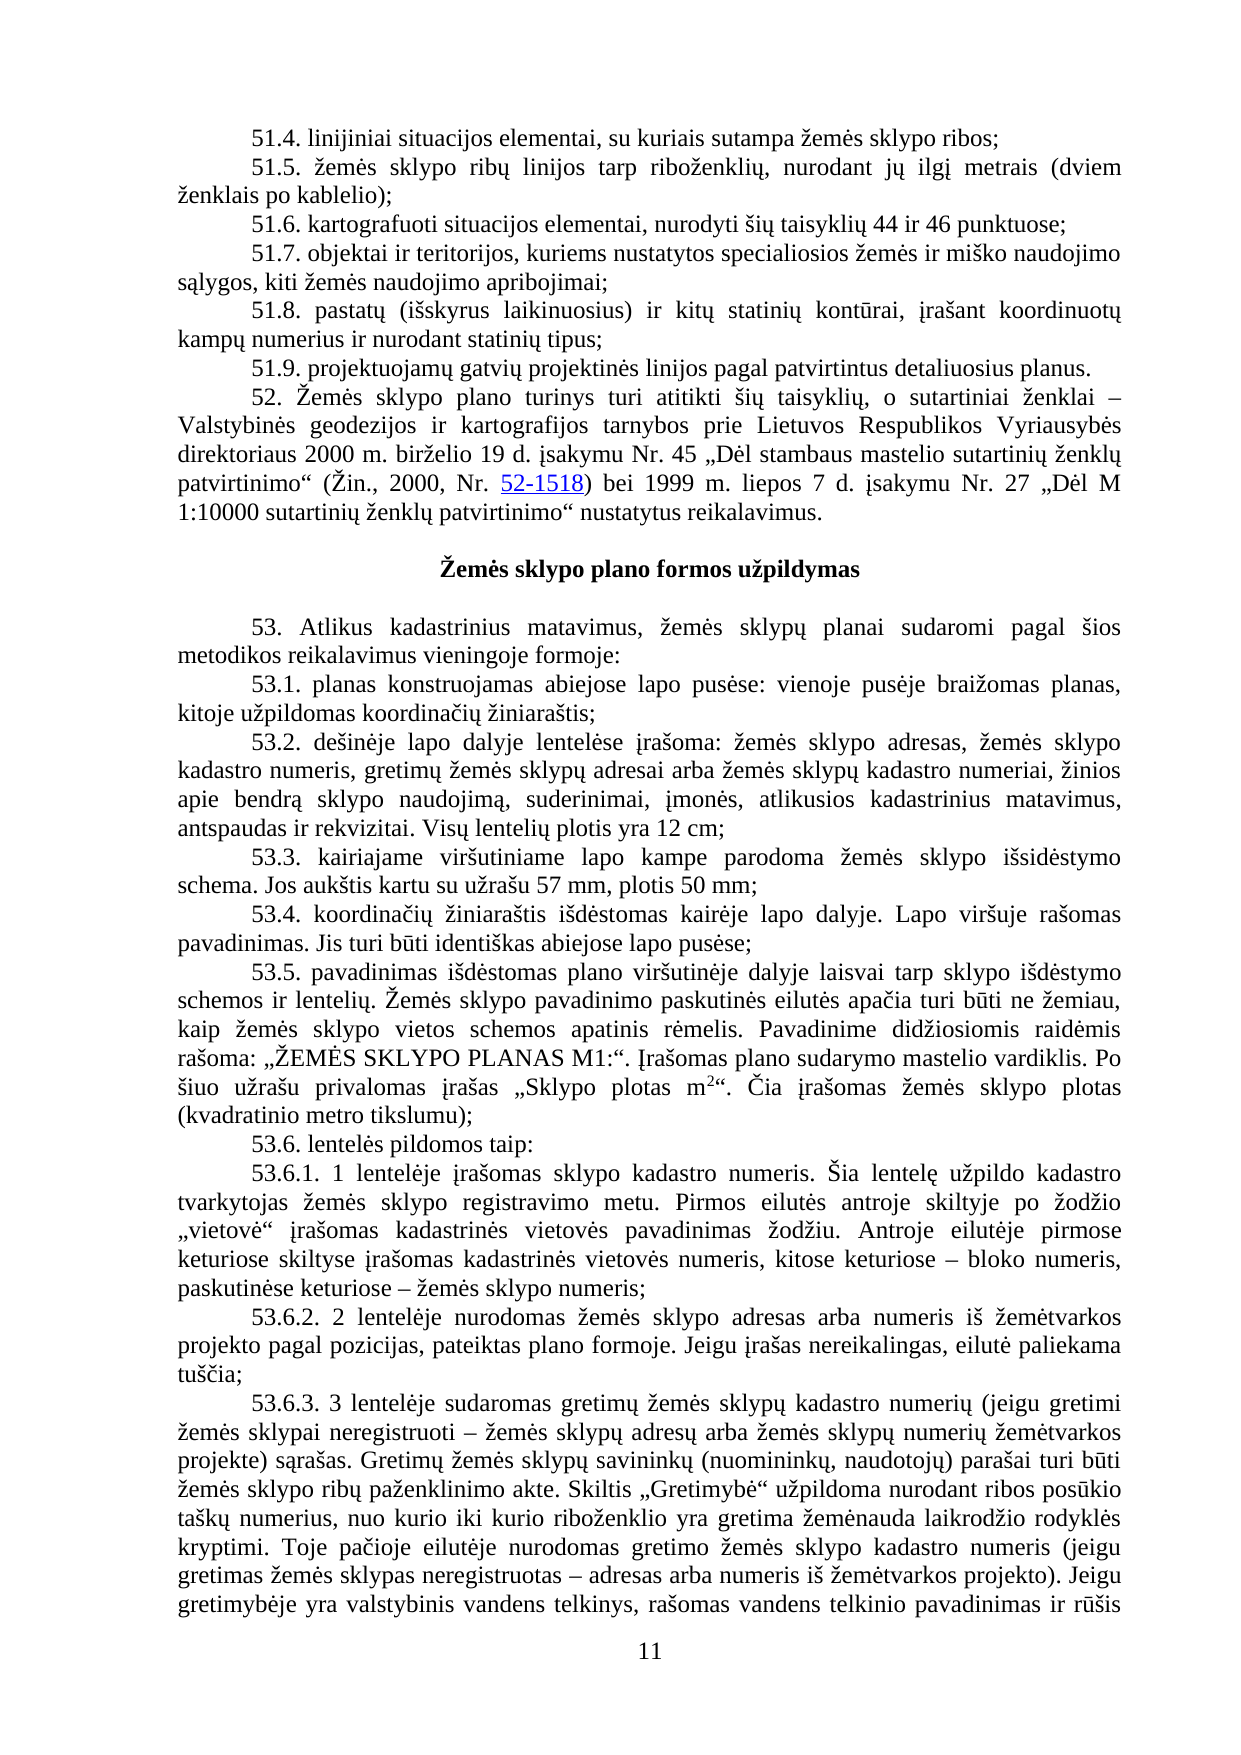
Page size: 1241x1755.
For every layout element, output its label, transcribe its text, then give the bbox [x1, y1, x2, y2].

text 53. Atlikus kadastrinius matavimus, žemės sklypų planai sudaromi pagal šios metodikos reikalavimus vieningoje formoje: [177, 612, 1122, 669]
text 53.6.2. 2 lentelėje nurodomas žemės sklypo adresas arba numeris iš žemėtvarkos projekto pagal pozicijas, pateiktas plano formoje. Jeigu įrašas nereikalingas, eilutė paliekama tuščia; [177, 1302, 1122, 1388]
text Žemės sklypo plano formos užpildymas [177, 554, 1122, 583]
text 51.5. žemės sklypo ribų linijos tarp riboženklių, nurodant jų ilgį metrais (dviem ženklais po kablelio); [177, 152, 1122, 209]
text 53.5. pavadinimas išdėstomas plano viršutinėje dalyje laisvai tarp sklypo išdėstymo schemos ir lentelių. Žemės sklypo pavadinimo paskutinės eilutės apačia turi būti ne žemiau, kaip žemės sklypo vietos schemos apatinis rėmelis. Pavadinime didžiosiomis raidėmis rašoma: „ŽEMĖS SKLYPO PLANAS M1:“. Įrašomas plano sudarymo mastelio vardiklis. Po šiuo užrašu privalomas įrašas „Sklypo plotas m2“. Čia įrašomas žemės sklypo plotas (kvadratinio metro tikslumu); [177, 957, 1122, 1129]
text 53.6. lentelės pildomos taip: [177, 1129, 1122, 1158]
text 53.6.3. 3 lentelėje sudaromas gretimų žemės sklypų kadastro numerių (jeigu gretimi žemės sklypai neregistruoti – žemės sklypų adresų arba žemės sklypų numerių žemėtvarkos projekte) sąrašas. Gretimų žemės sklypų savininkų (nuomininkų, naudotojų) parašai turi būti žemės sklypo ribų paženklinimo akte. Skiltis „Gretimybė“ užpildoma nurodant ribos posūkio taškų numerius, nuo kurio iki kurio riboženklio yra gretima žemėnauda laikrodžio rodyklės kryptimi. Toje pačioje eilutėje nurodomas gretimo žemės sklypo kadastro numeris (jeigu gretimas žemės sklypas neregistruotas – adresas arba numeris iš žemėtvarkos projekto). Jeigu gretimybėje yra valstybinis vandens telkinys, rašomas vandens telkinio pavadinimas ir rūšis [177, 1388, 1122, 1618]
text 52. Žemės sklypo plano turinys turi atitikti šių taisyklių, o sutartiniai ženklai – Valstybinės geodezijos ir kartografijos tarnybos prie Lietuvos Respublikos Vyriausybės direktoriaus 2000 m. birželio 19 d. įsakymu Nr. 45 „Dėl stambaus mastelio sutartinių ženklų patvirtinimo“ (Žin., 2000, Nr. 52-1518) bei 1999 m. liepos 7 d. įsakymu Nr. 27 „Dėl M 1:10000 sutartinių ženklų patvirtinimo“ nustatytus reikalavimus. [177, 382, 1122, 526]
text 53.2. dešinėje lapo dalyje lentelėse įrašoma: žemės sklypo adresas, žemės sklypo kadastro numeris, gretimų žemės sklypų adresai arba žemės sklypų kadastro numeriai, žinios apie bendrą sklypo naudojimą, suderinimai, įmonės, atlikusios kadastrinius matavimus, antspaudas ir rekvizitai. Visų lentelių plotis yra 12 cm; [177, 727, 1122, 842]
text 51.7. objektai ir teritorijos, kuriems nustatytos specialiosios žemės ir miško naudojimo sąlygos, kiti žemės naudojimo apribojimai; [177, 238, 1122, 296]
text 51.6. kartografuoti situacijos elementai, nurodyti šių taisyklių 44 ir 46 punktuose; [177, 209, 1122, 238]
text 53.3. kairiajame viršutiniame lapo kampe parodoma žemės sklypo išsidėstymo schema. Jos aukštis kartu su užrašu 57 mm, plotis 50 mm; [177, 842, 1122, 899]
text 51.4. linijiniai situacijos elementai, su kuriais sutampa žemės sklypo ribos; [177, 123, 1122, 152]
text 53.1. planas konstruojamas abiejose lapo pusėse: vienoje pusėje braižomas planas, kitoje užpildomas koordinačių žiniaraštis; [177, 669, 1122, 727]
text 51.9. projektuojamų gatvių projektinės linijos pagal patvirtintus detaliuosius planus. [177, 353, 1122, 382]
text 53.4. koordinačių žiniaraštis išdėstomas kairėje lapo dalyje. Lapo viršuje rašomas pavadinimas. Jis turi būti identiškas abiejose lapo pusėse; [177, 899, 1122, 957]
text 53.6.1. 1 lentelėje įrašomas sklypo kadastro numeris. Šia lentelę užpildo kadastro tvarkytojas žemės sklypo registravimo metu. Pirmos eilutės antroje skiltyje po žodžio „vietovė“ įrašomas kadastrinės vietovės pavadinimas žodžiu. Antroje eilutėje pirmose keturiose skiltyse įrašomas kadastrinės vietovės numeris, kitose keturiose – bloko numeris, paskutinėse keturiose – žemės sklypo numeris; [177, 1158, 1122, 1302]
text 51.8. pastatų (išskyrus laikinuosius) ir kitų statinių kontūrai, įrašant koordinuotų kampų numerius ir nurodant statinių tipus; [177, 296, 1122, 353]
